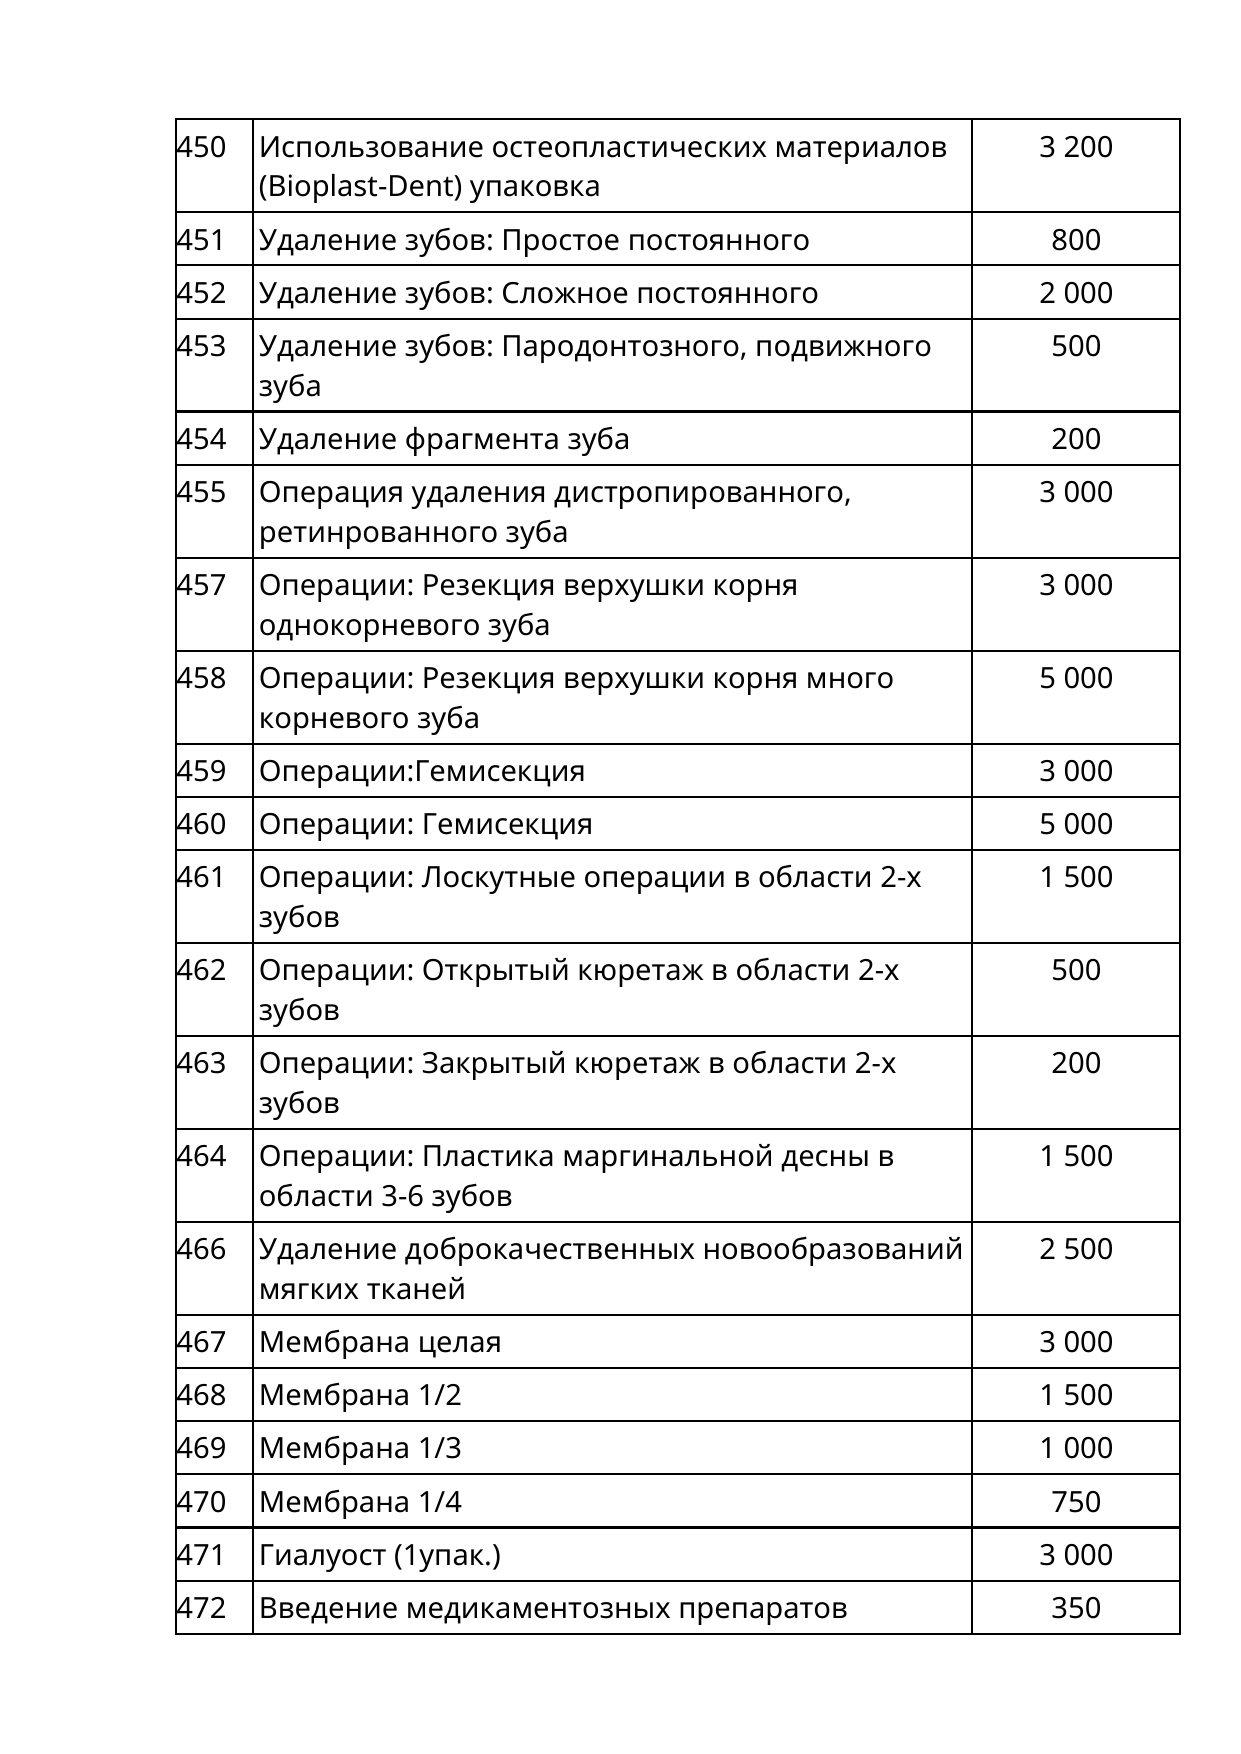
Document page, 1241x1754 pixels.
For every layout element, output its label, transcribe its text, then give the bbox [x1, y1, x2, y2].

table_cell 750 [973, 1475, 1179, 1526]
table_cell 3 000 [973, 745, 1179, 796]
table_cell 470 [177, 1475, 252, 1526]
table_cell Удаление зубов: Простое постоянного [254, 213, 971, 264]
table_cell 500 [973, 944, 1179, 1035]
table_cell Операции: Открытый кюретаж в области 2-х зубов [254, 944, 971, 1035]
table_cell 1 000 [973, 1422, 1179, 1473]
table_cell 469 [177, 1422, 252, 1473]
table_cell 3 200 [973, 120, 1179, 211]
table_cell 472 [177, 1582, 252, 1633]
table_cell Использование остеопластических материалов (Bioplast-Dent) упаковка [254, 120, 971, 211]
table_cell Мембрана целая [254, 1316, 971, 1367]
table_cell 451 [177, 213, 252, 264]
table_cell 463 [177, 1037, 252, 1128]
table_cell 459 [177, 745, 252, 796]
table_cell 458 [177, 652, 252, 742]
table_cell 1 500 [973, 1130, 1179, 1221]
table_cell 500 [973, 320, 1179, 410]
table_cell 350 [973, 1582, 1179, 1633]
table_cell Мембрана 1/4 [254, 1475, 971, 1526]
table_cell 461 [177, 851, 252, 942]
table_cell Операция удаления дистропированного, ретинрованного зуба [254, 466, 971, 557]
table_cell Операции: Пластика маргинальной десны в области 3-6 зубов [254, 1130, 971, 1221]
table_cell Операции: Резекция верхушки корня однокорневого зуба [254, 559, 971, 649]
table_cell 1 500 [973, 1369, 1179, 1420]
table_cell Удаление зубов: Сложное постоянного [254, 266, 971, 317]
table_cell Удаление доброкачественных новообразований мягких тканей [254, 1223, 971, 1313]
table_cell Операции: Гемисекция [254, 798, 971, 849]
table_cell 3 000 [973, 559, 1179, 649]
table_cell Операции: Закрытый кюретаж в области 2-х зубов [254, 1037, 971, 1128]
table_cell Удаление зубов: Пародонтозного, подвижного зуба [254, 320, 971, 410]
table_cell Операции:Гемисекция [254, 745, 971, 796]
table_cell 2 500 [973, 1223, 1179, 1313]
table_cell 455 [177, 466, 252, 557]
table_cell 471 [177, 1529, 252, 1579]
table_cell Мембрана 1/3 [254, 1422, 971, 1473]
table_cell Операции: Лоскутные операции в области 2-х зубов [254, 851, 971, 942]
table_cell 464 [177, 1130, 252, 1221]
table_cell 1 500 [973, 851, 1179, 942]
table_cell 467 [177, 1316, 252, 1367]
table_cell Гиалуост (1упак.) [254, 1529, 971, 1579]
table_cell 800 [973, 213, 1179, 264]
table_cell 466 [177, 1223, 252, 1313]
table_cell 2 000 [973, 266, 1179, 317]
table_cell 200 [973, 413, 1179, 464]
table_cell 3 000 [973, 1529, 1179, 1579]
table_cell 453 [177, 320, 252, 410]
table_cell 5 000 [973, 652, 1179, 742]
table_cell 450 [177, 120, 252, 211]
table_cell 5 000 [973, 798, 1179, 849]
table_cell 462 [177, 944, 252, 1035]
table_cell 454 [177, 413, 252, 464]
table_cell Операции: Резекция верхушки корня много корневого зуба [254, 652, 971, 742]
table_cell 200 [973, 1037, 1179, 1128]
table_cell 468 [177, 1369, 252, 1420]
table_cell Введение медикаментозных препаратов [254, 1582, 971, 1633]
table_cell 460 [177, 798, 252, 849]
table_cell 3 000 [973, 466, 1179, 557]
table_cell 3 000 [973, 1316, 1179, 1367]
table_cell 452 [177, 266, 252, 317]
table_cell Удаление фрагмента зуба [254, 413, 971, 464]
table_cell 457 [177, 559, 252, 649]
table_cell Мембрана 1/2 [254, 1369, 971, 1420]
